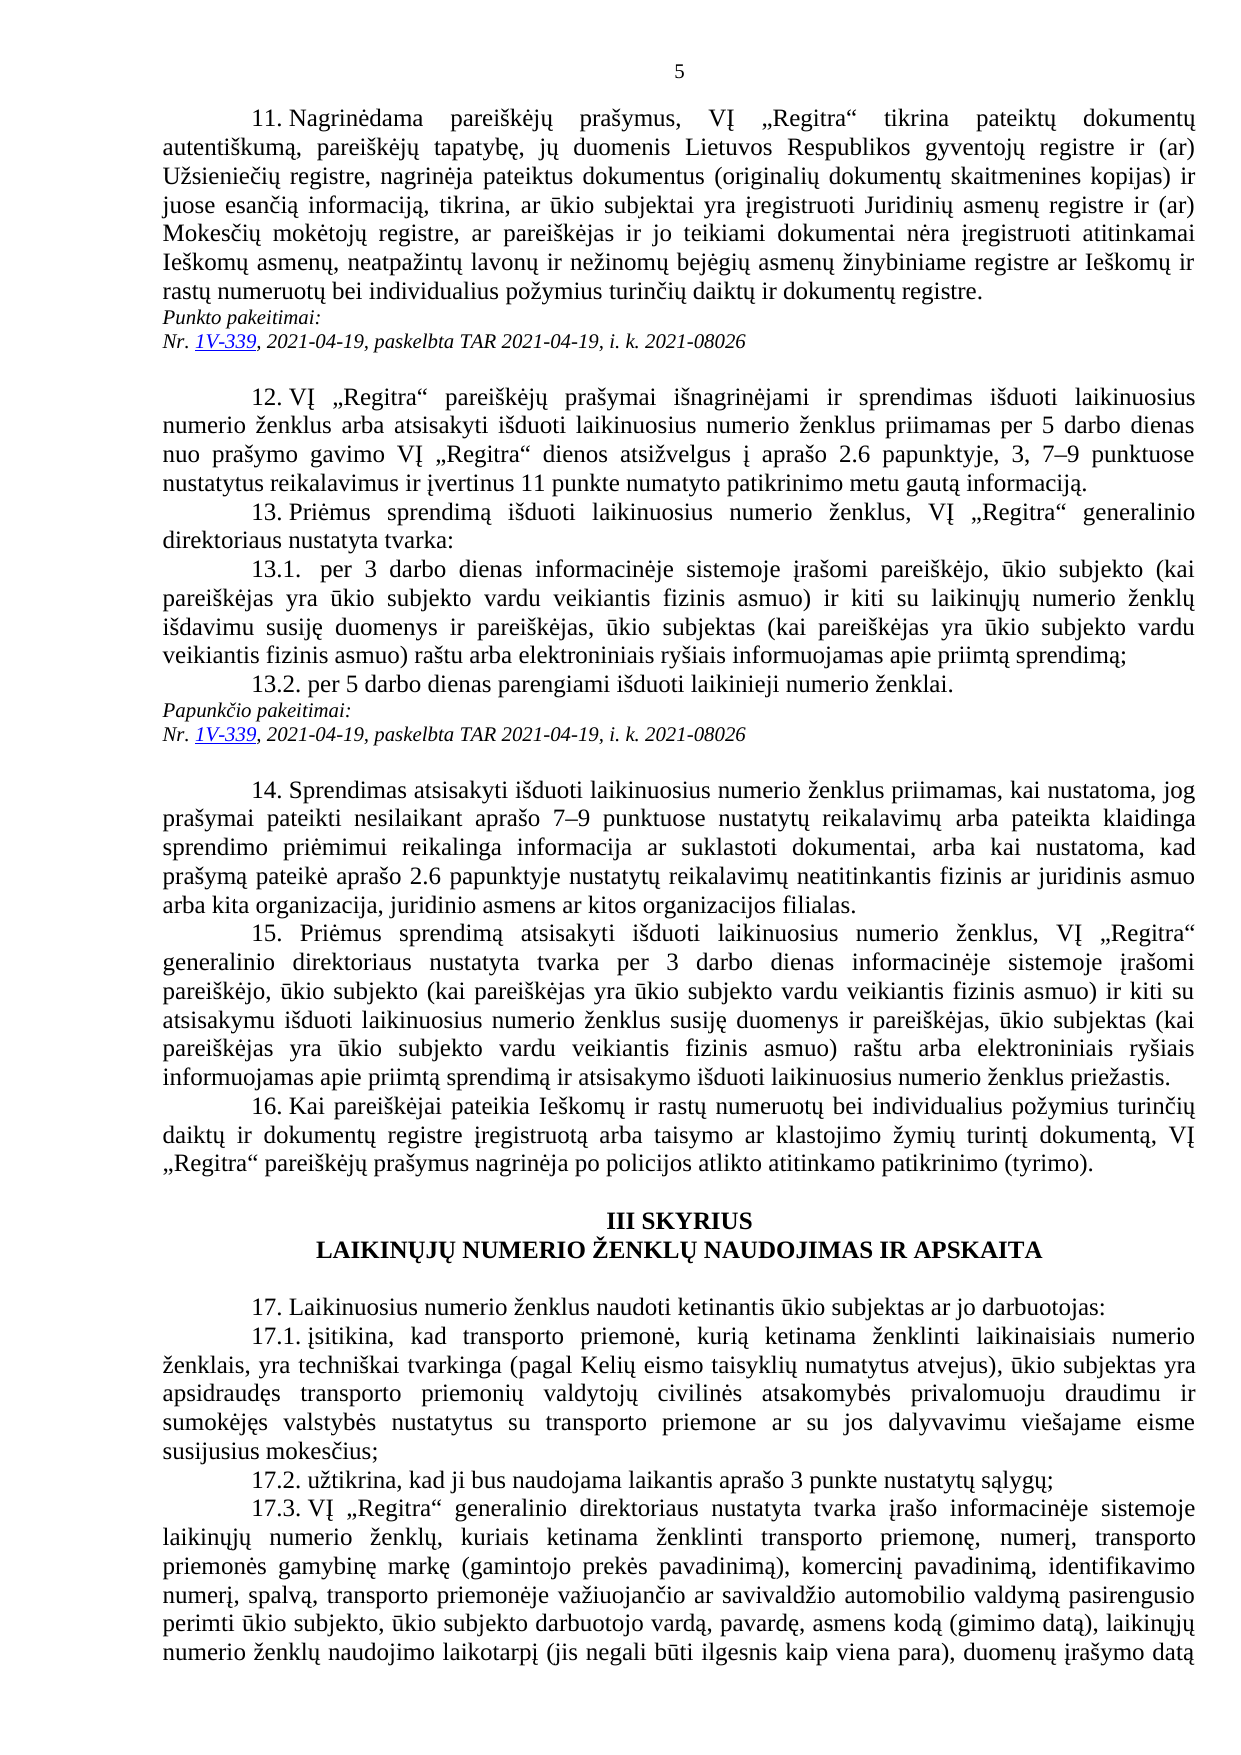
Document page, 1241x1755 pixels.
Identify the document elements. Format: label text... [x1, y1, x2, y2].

text Punkto pakeitimai: [162, 305, 1196, 329]
text 17. Laikinuosius numerio ženklus naudoti ketinantis ūkio subjektas ar jo darbuotojas: [162, 1292, 1196, 1321]
text Nr. 1V-339, 2021-04-19, paskelbta TAR 2021-04-19, i. k. 2021-08026 [162, 722, 1196, 746]
text 13. Priėmus sprendimą išduoti laikinuosius numerio ženklus, VĮ „Regitra“ generalinio direktoriaus nustatyta tvarka: [162, 497, 1196, 554]
text 14. Sprendimas atsisakyti išduoti laikinuosius numerio ženklus priimamas, kai nustatoma, jog prašymai pateikti nesilaikant aprašo 7–9 punktuose nustatytų reikalavimų arba pateikta klaidinga sprendimo priėmimui reikalinga informacija ar suklastoti dokumentai, arba kai nustatoma, kad prašymą pateikė aprašo 2.6 papunktyje nustatytų reikalavimų neatitinkantis fizinis ar juridinis asmuo arba kita organizacija, juridinio asmens ar kitos organizacijos filialas. [162, 775, 1196, 918]
text 17.1. įsitikina, kad transporto priemonė, kurią ketinama ženklinti laikinaisiais numerio ženklais, yra techniškai tvarkinga (pagal Kelių eismo taisyklių numatytus atvejus), ūkio subjektas yra apsidraudęs transporto priemonių valdytojų civilinės atsakomybės privalomuoju draudimu ir sumokėjęs valstybės nustatytus su transporto priemone ar su jos dalyvavimu viešajame eisme susijusius mokesčius; [162, 1321, 1196, 1465]
text 12. VĮ „Regitra“ pareiškėjų prašymai išnagrinėjami ir sprendimas išduoti laikinuosius numerio ženklus arba atsisakyti išduoti laikinuosius numerio ženklus priimamas per 5 darbo dienas nuo prašymo gavimo VĮ „Regitra“ dienos atsižvelgus į aprašo 2.6 papunktyje, 3, 7–9 punktuose nustatytus reikalavimus ir įvertinus 11 punkte numatyto patikrinimo metu gautą informaciją. [162, 382, 1196, 497]
text 13.2. per 5 darbo dienas parengiami išduoti laikinieji numerio ženklai. [162, 669, 1196, 698]
text 16. Kai pareiškėjai pateikia Ieškomų ir rastų numeruotų bei individualius požymius turinčių daiktų ir dokumentų registre įregistruotą arba taisymo ar klastojimo žymių turintį dokumentą, VĮ „Regitra“ pareiškėjų prašymus nagrinėja po policijos atlikto atitinkamo patikrinimo (tyrimo). [162, 1091, 1196, 1177]
text 13.1. per 3 darbo dienas informacinėje sistemoje įrašomi pareiškėjo, ūkio subjekto (kai pareiškėjas yra ūkio subjekto vardu veikiantis fizinis asmuo) ir kiti su laikinųjų numerio ženklų išdavimu susiję duomenys ir pareiškėjas, ūkio subjektas (kai pareiškėjas yra ūkio subjekto vardu veikiantis fizinis asmuo) raštu arba elektroniniais ryšiais informuojamas apie priimtą sprendimą; [162, 554, 1196, 669]
text LAIKINŲJŲ NUMERIO ŽENKLŲ NAUDOJIMAS IR APSKAITA [162, 1235, 1196, 1263]
text 17.3. VĮ „Regitra“ generalinio direktoriaus nustatyta tvarka įrašo informacinėje sistemoje laikinųjų numerio ženklų, kuriais ketinama ženklinti transporto priemonę, numerį, transporto priemonės gamybinę markę (gamintojo prekės pavadinimą), komercinį pavadinimą, identifikavimo numerį, spalvą, transporto priemonėje važiuojančio ar savivaldžio automobilio valdymą pasirengusio perimti ūkio subjekto, ūkio subjekto darbuotojo vardą, pavardę, asmens kodą (gimimo datą), laikinųjų numerio ženklų naudojimo laikotarpį (jis negali būti ilgesnis kaip viena para), duomenų įrašymo datą [162, 1493, 1196, 1666]
text Nr. 1V-339, 2021-04-19, paskelbta TAR 2021-04-19, i. k. 2021-08026 [162, 329, 1196, 353]
text Papunkčio pakeitimai: [162, 698, 1196, 722]
text 11. Nagrinėdama pareiškėjų prašymus, VĮ „Regitra“ tikrina pateiktų dokumentų autentiškumą, pareiškėjų tapatybę, jų duomenis Lietuvos Respublikos gyventojų registre ir (ar) Užsieniečių registre, nagrinėja pateiktus dokumentus (originalių dokumentų skaitmenines kopijas) ir juose esančią informaciją, tikrina, ar ūkio subjektai yra įregistruoti Juridinių asmenų registre ir (ar) Mokesčių mokėtojų registre, ar pareiškėjas ir jo teikiami dokumentai nėra įregistruoti atitinkamai Ieškomų asmenų, neatpažintų lavonų ir nežinomų bejėgių asmenų žinybiniame registre ar Ieškomų ir rastų numeruotų bei individualius požymius turinčių daiktų ir dokumentų registre. [162, 103, 1196, 305]
text 17.2. užtikrina, kad ji bus naudojama laikantis aprašo 3 punkte nustatytų sąlygų; [162, 1465, 1196, 1493]
text 15. Priėmus sprendimą atsisakyti išduoti laikinuosius numerio ženklus, VĮ „Regitra“ generalinio direktoriaus nustatyta tvarka per 3 darbo dienas informacinėje sistemoje įrašomi pareiškėjo, ūkio subjekto (kai pareiškėjas yra ūkio subjekto vardu veikiantis fizinis asmuo) ir kiti su atsisakymu išduoti laikinuosius numerio ženklus susiję duomenys ir pareiškėjas, ūkio subjektas (kai pareiškėjas yra ūkio subjekto vardu veikiantis fizinis asmuo) raštu arba elektroniniais ryšiais informuojamas apie priimtą sprendimą ir atsisakymo išduoti laikinuosius numerio ženklus priežastis. [162, 918, 1196, 1091]
text III SKYRIUS [162, 1206, 1196, 1235]
